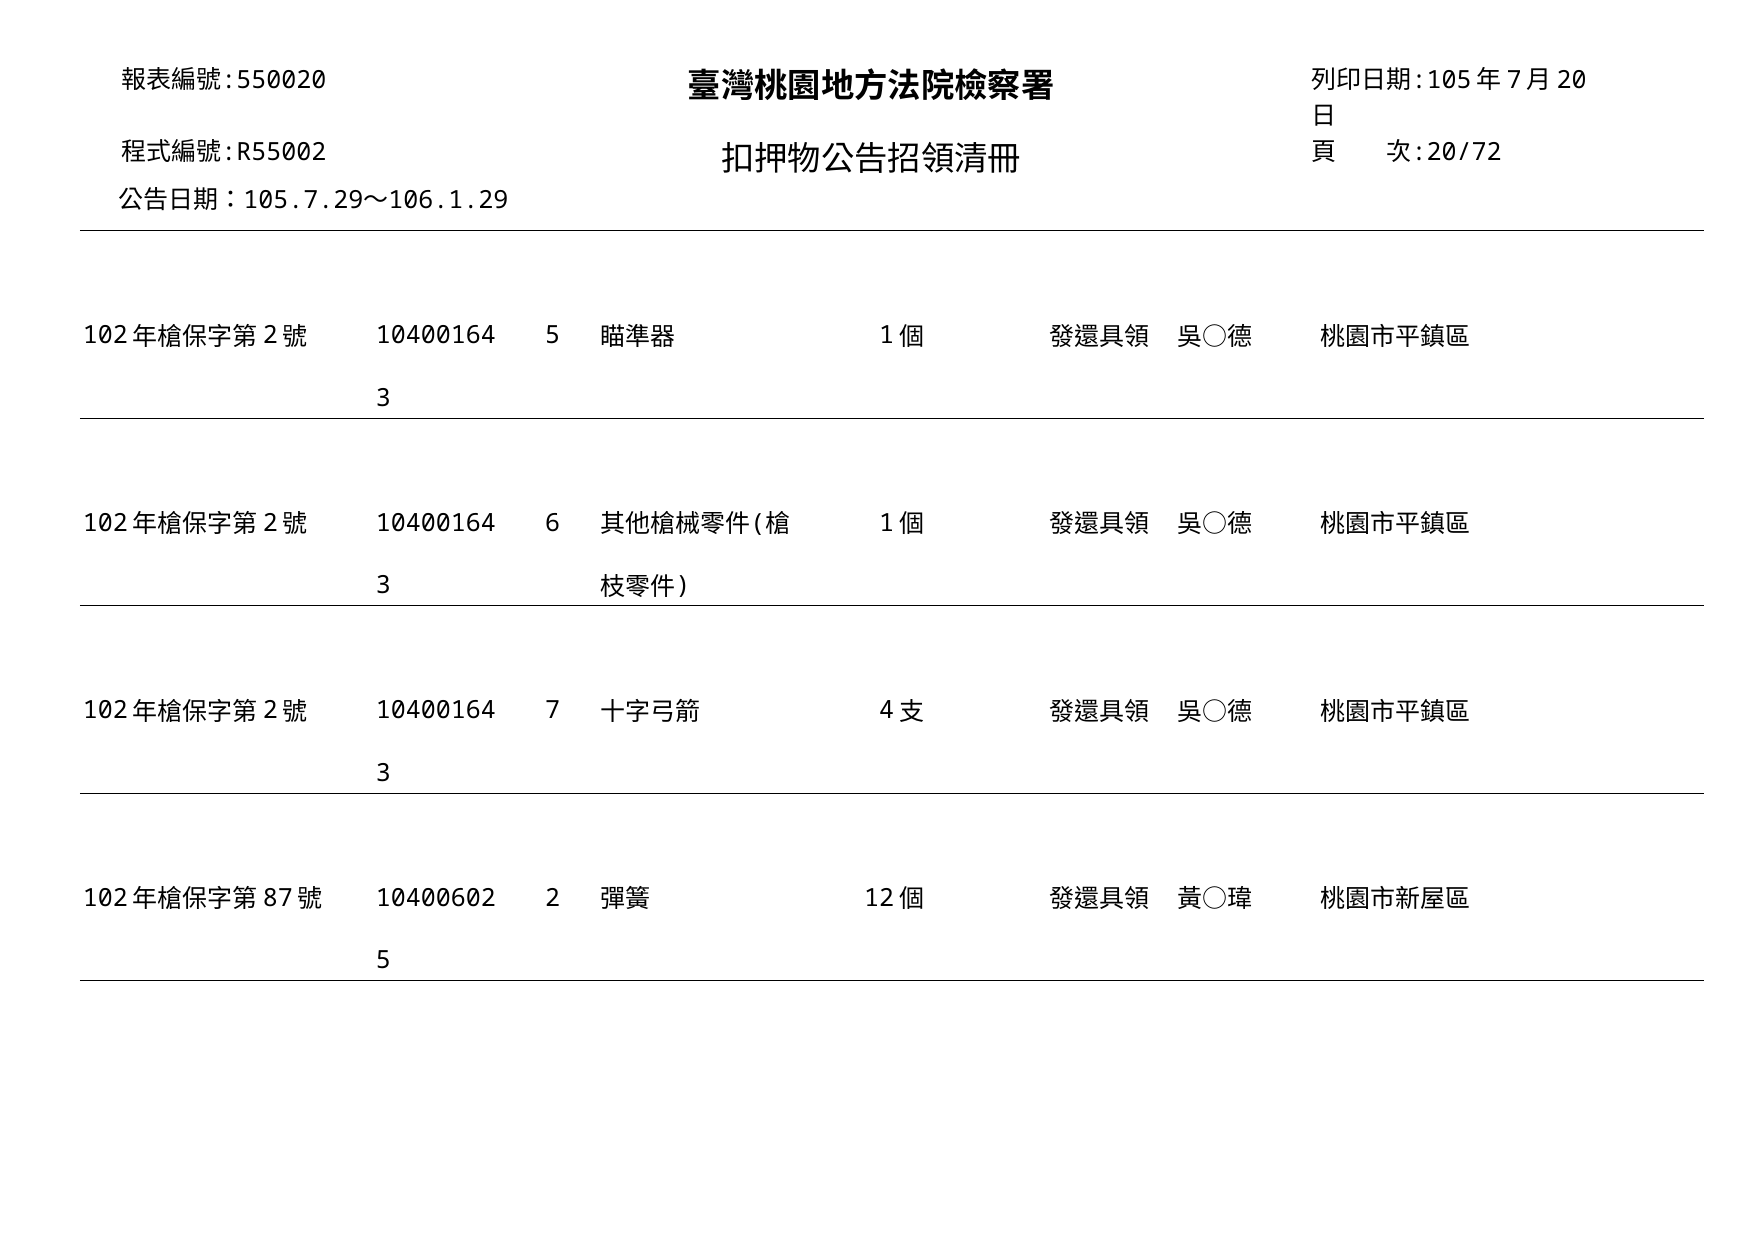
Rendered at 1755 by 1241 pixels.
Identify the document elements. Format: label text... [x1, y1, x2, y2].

table_cell [1575, 419, 1704, 605]
table_cell 桃園市新屋區 [1317, 794, 1575, 980]
table_cell 104001643 [373, 606, 507, 792]
table_cell 1個 [808, 231, 927, 417]
table_cell 其他槍械零件(槍枝零件) [597, 419, 807, 605]
table_cell 104001643 [373, 419, 507, 605]
table_cell 6 [507, 419, 597, 605]
table_cell 發還具領 [1046, 606, 1175, 792]
table_cell 5 [507, 231, 597, 417]
table_cell 瞄準器 [597, 231, 807, 417]
table_cell 桃園市平鎮區 [1317, 606, 1575, 792]
table_cell 12個 [808, 794, 927, 980]
table_cell 104006025 [373, 794, 507, 980]
table_cell 102年槍保字第2號 [80, 606, 373, 792]
table_cell 102年槍保字第2號 [80, 231, 373, 417]
table_cell [927, 606, 1046, 792]
table_cell 發還具領 [1046, 231, 1175, 417]
table_cell [927, 419, 1046, 605]
table_cell [1575, 794, 1704, 980]
table_cell 吳○德 [1175, 419, 1317, 605]
table_cell 彈簧 [597, 794, 807, 980]
table_cell 4支 [808, 606, 927, 792]
table_cell 發還具領 [1046, 419, 1175, 605]
table_cell 黃○瑋 [1175, 794, 1317, 980]
table_cell 7 [507, 606, 597, 792]
table_cell 十字弓箭 [597, 606, 807, 792]
table_cell 102年槍保字第2號 [80, 419, 373, 605]
table_cell [1575, 231, 1704, 417]
table_cell 2 [507, 794, 597, 980]
table_cell [927, 794, 1046, 980]
table_cell 吳○德 [1175, 606, 1317, 792]
table_cell 桃園市平鎮區 [1317, 419, 1575, 605]
table_cell 1個 [808, 419, 927, 605]
table_cell 桃園市平鎮區 [1317, 231, 1575, 417]
table_cell 發還具領 [1046, 794, 1175, 980]
table_cell 104001643 [373, 231, 507, 417]
table_cell [927, 231, 1046, 417]
table_cell 吳○德 [1175, 231, 1317, 417]
table_cell 102年槍保字第87號 [80, 794, 373, 980]
table_cell [1575, 606, 1704, 792]
